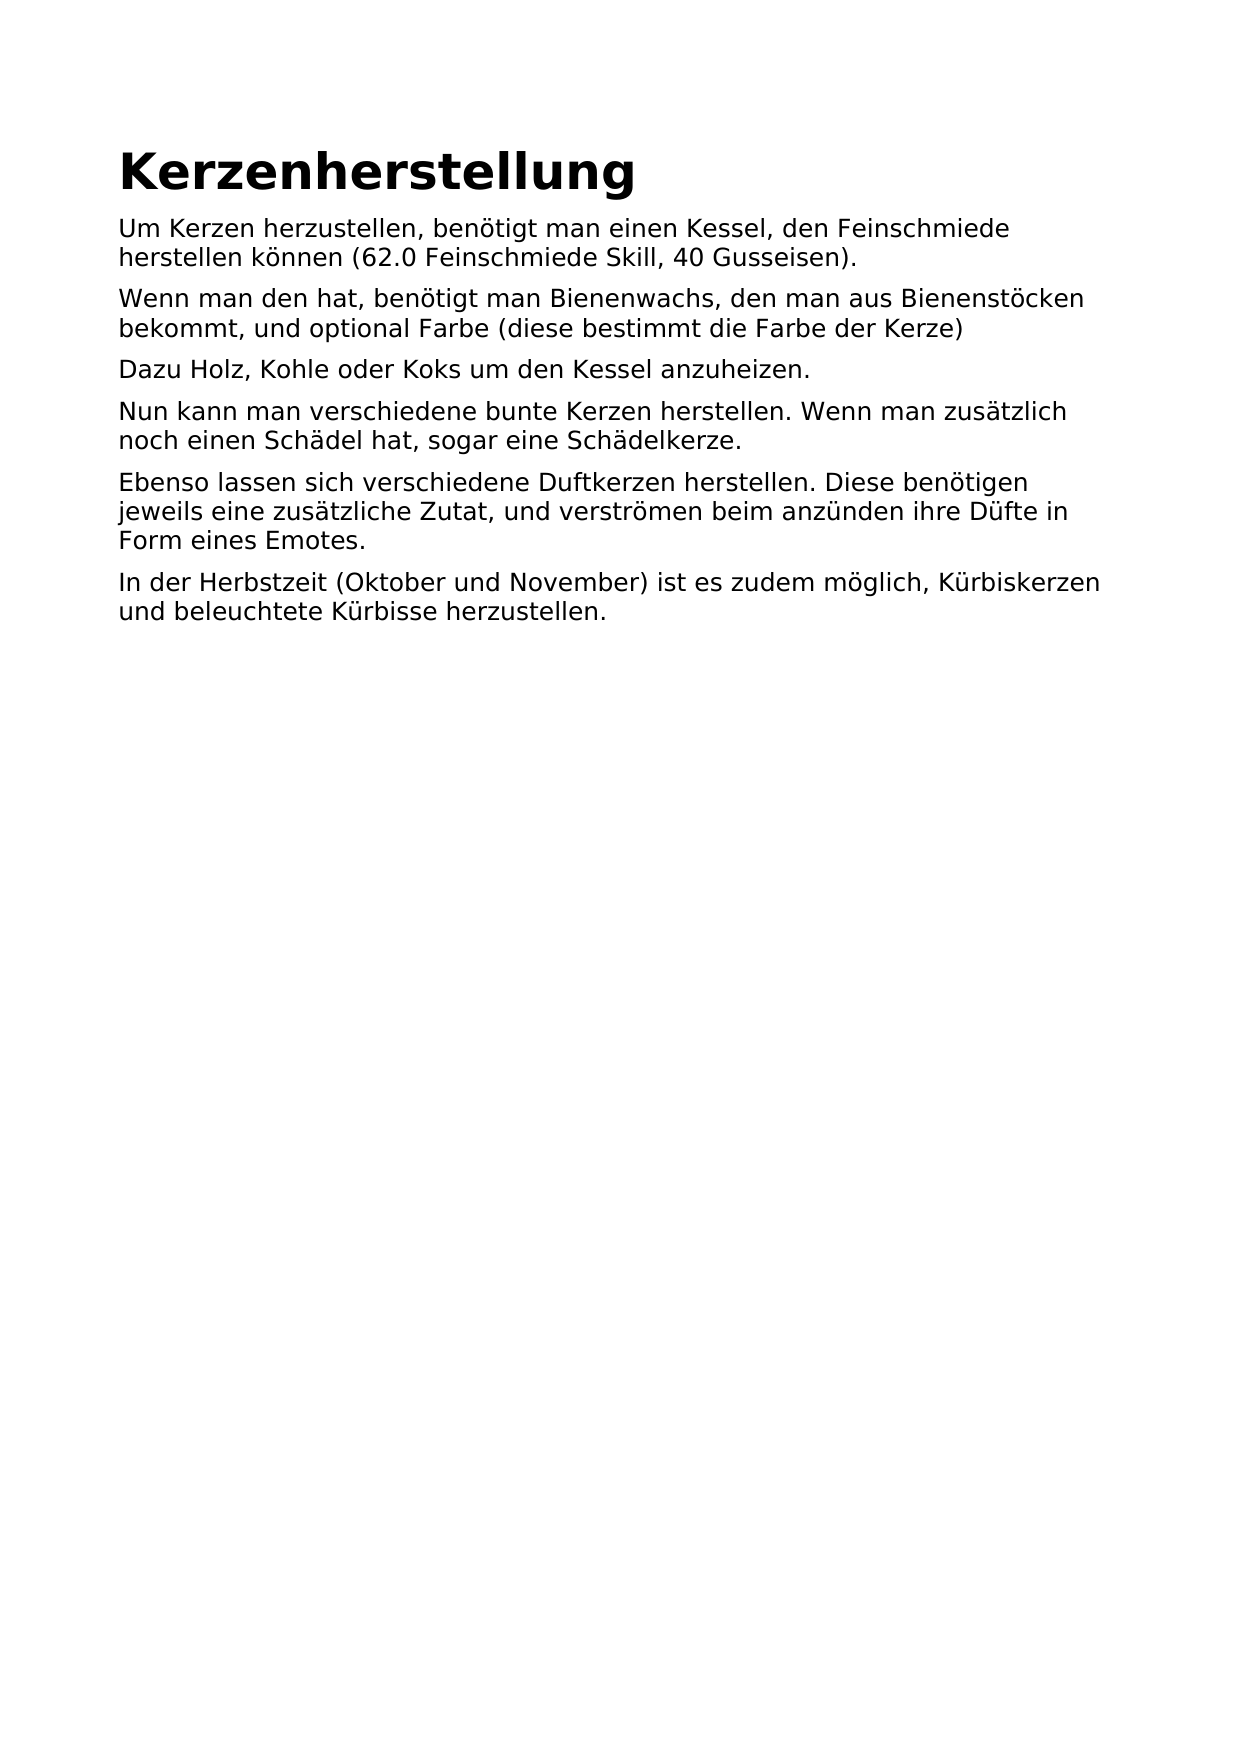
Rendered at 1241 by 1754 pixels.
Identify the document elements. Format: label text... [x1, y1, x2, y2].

text In der Herbstzeit (Oktober und November) ist es zudem möglich, Kürbiskerzen und beleuchtete Kürbisse herzustellen. [118, 568, 1122, 626]
text Dazu Holz, Kohle oder Koks um den Kessel anzuheizen. [118, 356, 1122, 385]
subtitle Kerzenherstellung [118, 143, 1122, 201]
text Wenn man den hat, benötigt man Bienenwachs, den man aus Bienenstöcken bekommt, und optional Farbe (diese bestimmt die Farbe der Kerze) [118, 285, 1122, 343]
text Nun kann man verschiedene bunte Kerzen herstellen. Wenn man zusätzlich noch einen Schädel hat, sogar eine Schädelkerze. [118, 397, 1122, 456]
text Ebenso lassen sich verschiedene Duftkerzen herstellen. Diese benötigen jeweils eine zusätzliche Zutat, und verströmen beim anzünden ihre Düfte in Form eines Emotes. [118, 468, 1122, 556]
text Um Kerzen herzustellen, benötigt man einen Kessel, den Feinschmiede herstellen können (62.0 Feinschmiede Skill, 40 Gusseisen). [118, 214, 1122, 272]
